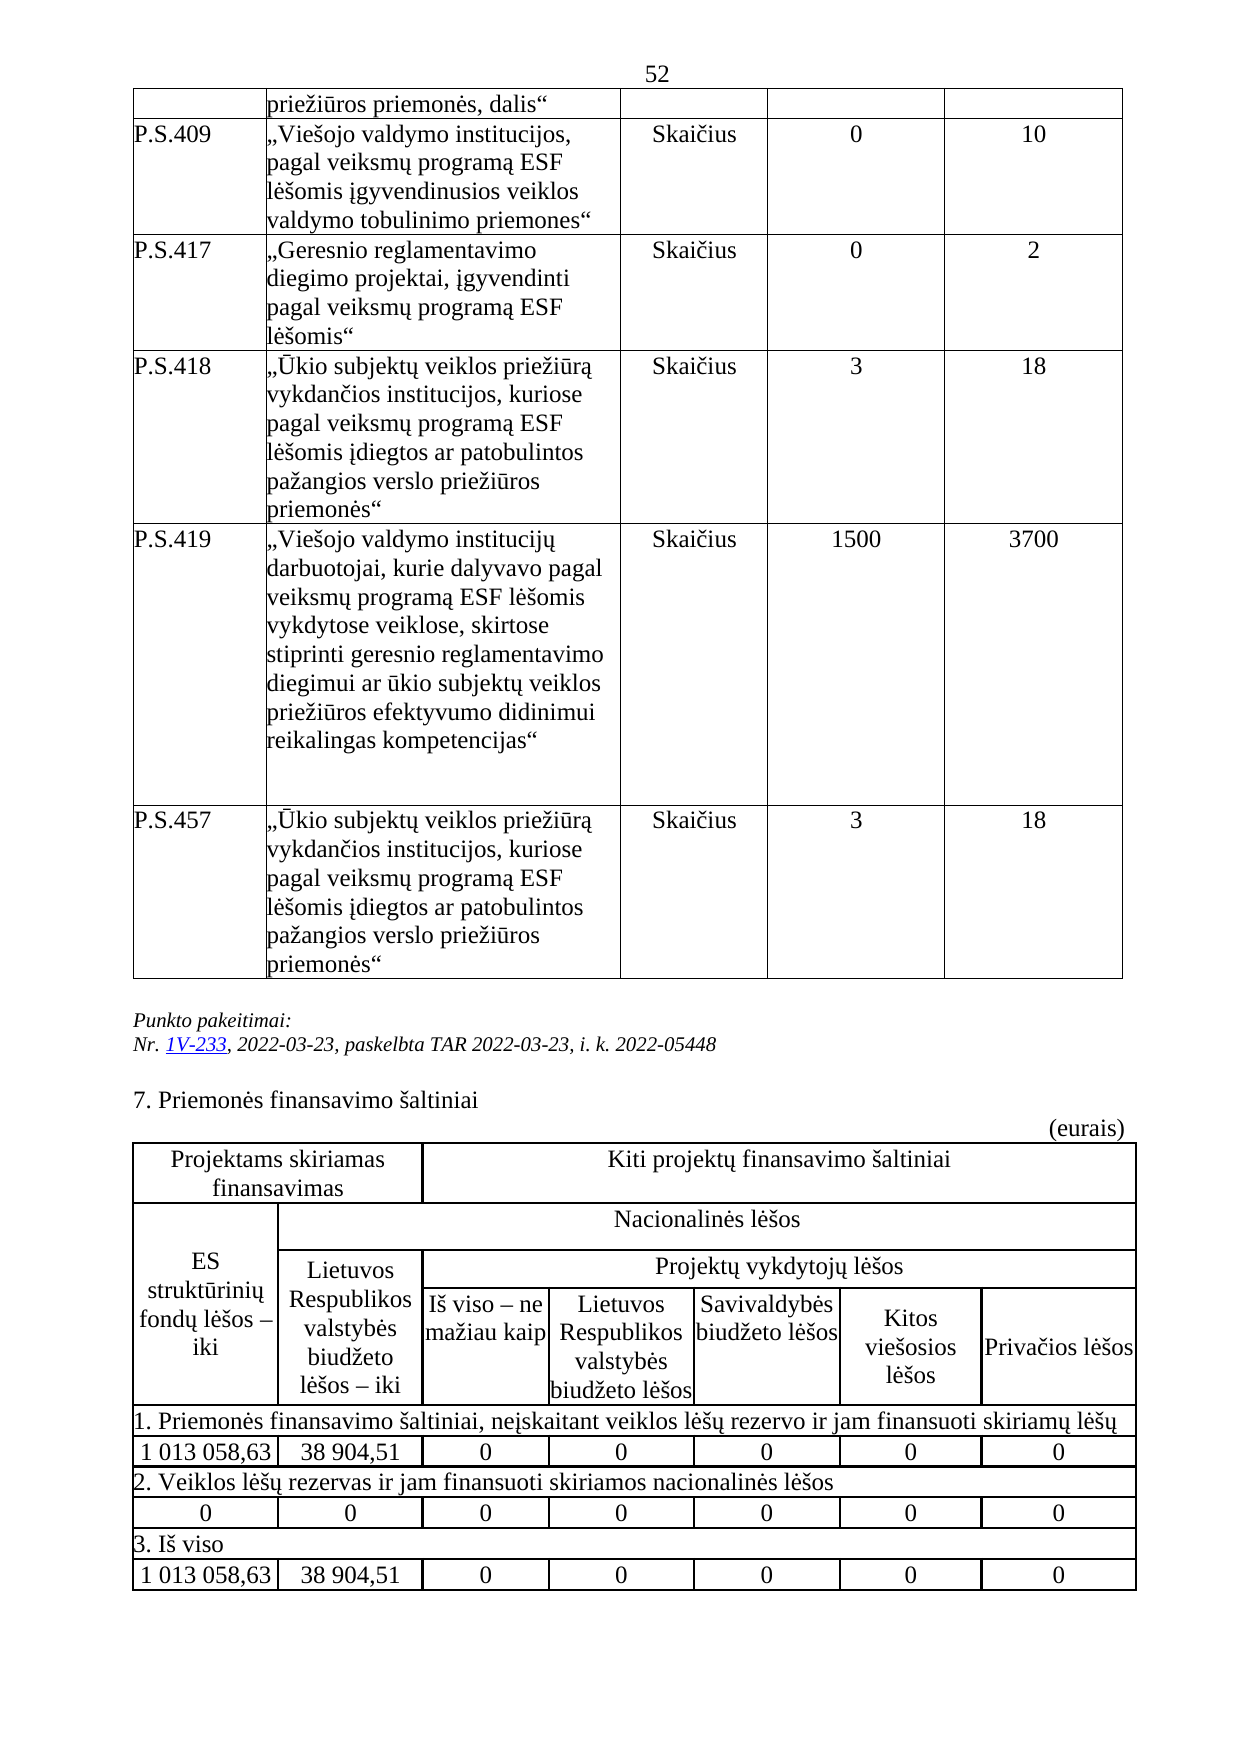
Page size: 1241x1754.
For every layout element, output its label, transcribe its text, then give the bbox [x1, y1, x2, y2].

table_cell 0 [424, 1560, 548, 1589]
table_cell Skaičius [621, 806, 767, 978]
table_cell P.S.417 [134, 235, 266, 350]
table_cell 1 013 058,63 [134, 1437, 277, 1465]
table_cell 1 013 058,63 [134, 1560, 277, 1589]
table_cell Skaičius [621, 524, 767, 804]
table_cell 0 [550, 1498, 693, 1527]
table_cell „Viešojo valdymo institucijų darbuotojai, kurie dalyvavo pagal veiksmų programą ESF lėšomis vykdytose veiklose, skirtose stiprinti geresnio reglamentavimo diegimui ar ūkio subjektų veiklos priežiūros efektyvumo didinimui reikalingas kompetencijas“ [267, 524, 620, 804]
table_header Kiti projektų finansavimo šaltiniai [424, 1144, 1135, 1202]
table_cell priežiūros priemonės, dalis“ [267, 89, 620, 118]
table_cell ES struktūrinių fondų lėšos – iki [134, 1204, 277, 1404]
table_cell [621, 89, 767, 118]
table_cell 0 [983, 1437, 1135, 1465]
table_cell „Viešojo valdymo institucijos, pagal veiksmų programą ESF lėšomis įgyvendinusios veiklos valdymo tobulinimo priemones“ [267, 119, 620, 234]
table_cell 0 [841, 1560, 980, 1589]
table_cell Savivaldybės biudžeto lėšos [695, 1289, 839, 1404]
table_cell 3 [768, 806, 944, 978]
table_cell Iš viso – ne mažiau kaip [424, 1289, 548, 1404]
table_cell 0 [695, 1498, 839, 1527]
table_cell 3 [768, 351, 944, 523]
table_cell 18 [945, 806, 1122, 978]
table_cell 0 [695, 1560, 839, 1589]
table_cell Skaičius [621, 235, 767, 350]
table_cell 0 [424, 1498, 548, 1527]
table_cell Lietuvos Respublikos valstybės biudžeto lėšos – iki [279, 1251, 421, 1404]
table_cell Projektų vykdytojų lėšos [424, 1251, 1135, 1287]
table_cell 0 [424, 1437, 548, 1465]
table_cell 0 [768, 119, 944, 234]
table_cell 38 904,51 [279, 1560, 421, 1589]
table_cell 3700 [945, 524, 1122, 804]
table_cell 3. Iš viso [134, 1529, 1135, 1558]
table_cell 1500 [768, 524, 944, 804]
table_cell [945, 89, 1122, 118]
table_cell 38 904,51 [279, 1437, 421, 1465]
table_cell „Geresnio reglamentavimo diegimo projektai, įgyvendinti pagal veiksmų programą ESF lėšomis“ [267, 235, 620, 350]
table_cell 0 [841, 1437, 980, 1465]
table_cell [768, 89, 944, 118]
table_cell 2. Veiklos lėšų rezervas ir jam finansuoti skiriamos nacionalinės lėšos [134, 1468, 1135, 1496]
table_cell P.S.457 [134, 806, 266, 978]
table_cell Skaičius [621, 119, 767, 234]
table_cell 10 [945, 119, 1122, 234]
table_cell P.S.409 [134, 119, 266, 234]
table_cell 0 [983, 1498, 1135, 1527]
table_cell 0 [983, 1560, 1135, 1589]
table_cell [134, 89, 266, 118]
table_cell Kitos viešosios lėšos [841, 1289, 980, 1404]
text 7. Priemonės finansavimo šaltiniai [133, 1085, 1181, 1113]
table_cell Lietuvos Respublikos valstybės biudžeto lėšos [550, 1289, 693, 1404]
table_cell 0 [768, 235, 944, 350]
table_cell 0 [550, 1560, 693, 1589]
table_cell Privačios lėšos [983, 1289, 1135, 1404]
table_cell 1. Priemonės finansavimo šaltiniai, neįskaitant veiklos lėšų rezervo ir jam finansuoti skiriamų lėšų [134, 1406, 1135, 1434]
text (eurais) [133, 1113, 1181, 1142]
text Nr. 1V-233, 2022-03-23, paskelbta TAR 2022-03-23, i. k. 2022-05448 [133, 1032, 1181, 1056]
table_cell 0 [134, 1498, 277, 1527]
table_cell 0 [279, 1498, 421, 1527]
table_cell 18 [945, 351, 1122, 523]
table_cell „Ūkio subjektų veiklos priežiūrą vykdančios institucijos, kuriose pagal veiksmų programą ESF lėšomis įdiegtos ar patobulintos pažangios verslo priežiūros priemonės“ [267, 351, 620, 523]
table_cell 2 [945, 235, 1122, 350]
table_cell 0 [841, 1498, 980, 1527]
table_cell 0 [695, 1437, 839, 1465]
table_cell Skaičius [621, 351, 767, 523]
text Punkto pakeitimai: [133, 1008, 1181, 1032]
table_cell Nacionalinės lėšos [279, 1204, 1135, 1249]
table_header Projektams skiriamas finansavimas [134, 1144, 421, 1202]
table_cell „Ūkio subjektų veiklos priežiūrą vykdančios institucijos, kuriose pagal veiksmų programą ESF lėšomis įdiegtos ar patobulintos pažangios verslo priežiūros priemonės“ [267, 806, 620, 978]
table_cell 0 [550, 1437, 693, 1465]
table_cell P.S.418 [134, 351, 266, 523]
table_cell P.S.419 [134, 524, 266, 804]
